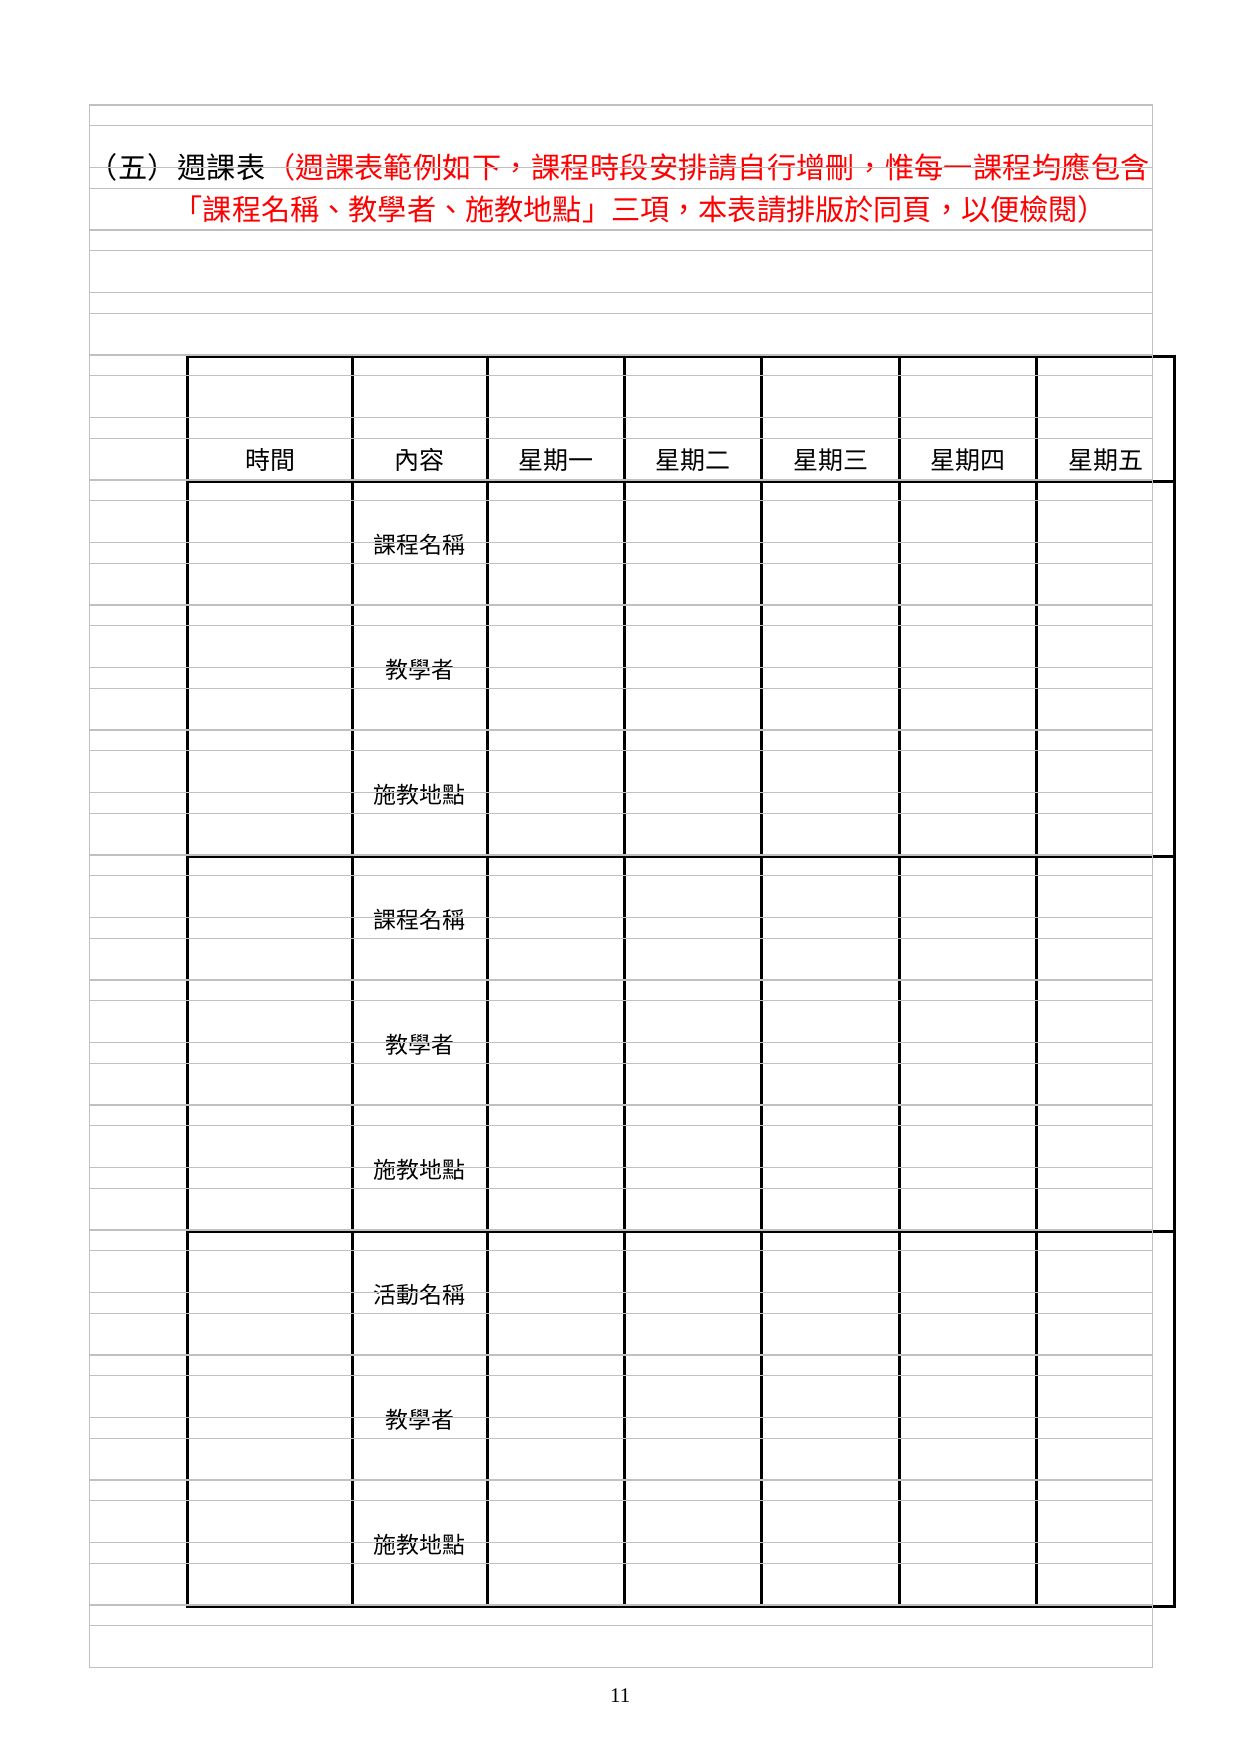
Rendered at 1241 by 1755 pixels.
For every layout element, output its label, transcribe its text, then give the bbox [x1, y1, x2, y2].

table_cell 教學者 [354, 626, 486, 667]
table_cell 課程名稱 [354, 543, 486, 563]
table_header [901, 376, 1035, 417]
table_cell [763, 1501, 898, 1542]
table_cell [1038, 981, 1152, 1000]
table_cell [626, 876, 760, 917]
table_cell [189, 1043, 351, 1063]
table_header 內容 [354, 439, 486, 479]
table_cell [489, 1126, 623, 1167]
table_cell [763, 483, 898, 500]
table_cell [189, 918, 351, 938]
table_cell [189, 1001, 351, 1042]
table_cell [901, 814, 1035, 854]
table_cell [189, 939, 351, 979]
table_cell [626, 501, 760, 542]
table_cell [626, 1439, 760, 1479]
table_cell [626, 1001, 760, 1042]
table_cell [1038, 751, 1152, 792]
table_cell [489, 1106, 623, 1125]
table_cell [626, 1543, 760, 1563]
table_cell [189, 1168, 351, 1188]
table_cell 課程名稱 [354, 483, 486, 500]
table_cell [763, 543, 898, 563]
table_cell [489, 564, 623, 604]
table_cell [189, 1356, 351, 1375]
table_cell [626, 1043, 760, 1063]
table_cell [489, 793, 623, 813]
table_cell [626, 1293, 760, 1313]
table_cell [901, 564, 1035, 604]
table_cell [901, 1356, 1035, 1375]
table_cell [189, 1376, 351, 1417]
table_cell [189, 564, 351, 604]
table_cell [901, 1126, 1035, 1167]
table_cell [901, 876, 1035, 917]
table_cell [189, 1251, 351, 1292]
table_cell [189, 1314, 351, 1354]
table_cell [901, 1293, 1035, 1313]
table_header [1153, 358, 1173, 479]
table_header [354, 418, 486, 438]
table_cell [489, 543, 623, 563]
table_cell 施教地點 [354, 1501, 486, 1542]
table_cell [1153, 730, 1173, 854]
table_cell [901, 1001, 1035, 1042]
table_cell [763, 1543, 898, 1563]
table_cell [189, 1106, 351, 1125]
table_cell [189, 981, 351, 1000]
table_header 星期二 [626, 439, 760, 479]
table_header [901, 418, 1035, 438]
table_cell [489, 858, 623, 875]
table_cell [189, 501, 351, 542]
table_cell 施教地點 [354, 731, 486, 750]
table_header [901, 358, 1035, 375]
table_cell [489, 814, 623, 854]
table_cell [489, 918, 623, 938]
table_cell [763, 731, 898, 750]
table_header [763, 376, 898, 417]
table_cell [901, 981, 1035, 1000]
table_cell [626, 626, 760, 667]
table_cell [901, 793, 1035, 813]
table_cell 教學者 [354, 1356, 486, 1375]
table_cell [1153, 980, 1173, 1104]
table_cell [763, 981, 898, 1000]
table_cell [901, 1481, 1035, 1500]
table_cell [763, 1189, 898, 1229]
table_cell [763, 793, 898, 813]
table_cell [763, 876, 898, 917]
table_cell [763, 1481, 898, 1500]
table_cell 施教地點 [354, 1106, 486, 1125]
table_cell [189, 793, 351, 813]
table_cell [901, 689, 1035, 729]
table_cell [189, 1293, 351, 1313]
table_cell [901, 1543, 1035, 1563]
table_cell [626, 939, 760, 979]
table_cell [1038, 1106, 1152, 1125]
table_cell [189, 689, 351, 729]
table_cell [901, 858, 1035, 875]
table_cell [1038, 876, 1152, 917]
table_cell [901, 626, 1035, 667]
table_cell [189, 1481, 351, 1500]
table_cell [1038, 731, 1152, 750]
table_cell [626, 1233, 760, 1250]
table_header 時間 [189, 439, 351, 479]
table_header [189, 358, 351, 375]
table_cell [901, 1043, 1035, 1063]
table_cell [626, 606, 760, 625]
table_cell [626, 564, 760, 604]
table_cell [189, 858, 351, 875]
table_cell [763, 1126, 898, 1167]
table_header [489, 418, 623, 438]
table_cell [1038, 1233, 1152, 1250]
table_cell [763, 1168, 898, 1188]
table_cell [626, 483, 760, 500]
table_cell [901, 483, 1035, 500]
table_cell 施教地點 [354, 793, 486, 813]
table_cell [626, 1314, 760, 1354]
table_cell [626, 1501, 760, 1542]
table_cell [1038, 1189, 1152, 1229]
table_cell [626, 1356, 760, 1375]
table_cell [901, 918, 1035, 938]
table_cell 活動名稱 [354, 1293, 486, 1313]
table_cell [626, 1168, 760, 1188]
table_cell [1153, 483, 1173, 604]
table_cell [489, 1356, 623, 1375]
table_header 星期三 [763, 439, 898, 479]
table_cell 施教地點 [354, 751, 486, 792]
table_cell [489, 689, 623, 729]
table_cell 施教地點 [354, 1189, 486, 1229]
table_header [626, 376, 760, 417]
table_cell [1153, 1233, 1173, 1354]
table_cell [489, 939, 623, 979]
table_cell [626, 1189, 760, 1229]
table_header [189, 376, 351, 417]
table_cell [1153, 605, 1173, 729]
table_cell [189, 1418, 351, 1438]
table_cell 活動名稱 [354, 1314, 486, 1354]
table_cell [763, 1043, 898, 1063]
table_cell [901, 606, 1035, 625]
table_cell [901, 1064, 1035, 1104]
table_cell [489, 1043, 623, 1063]
table_header 星期五 [1038, 439, 1152, 479]
table_cell 課程名稱 [354, 939, 486, 979]
table_cell [901, 1439, 1035, 1479]
table_cell [189, 1064, 351, 1104]
table_cell [489, 1168, 623, 1188]
table_cell [1038, 1064, 1152, 1104]
table_cell [763, 1314, 898, 1354]
table_cell 教學者 [354, 668, 486, 688]
table_cell 教學者 [354, 1064, 486, 1104]
table_header [489, 376, 623, 417]
table_cell 施教地點 [354, 1543, 486, 1563]
table_cell [489, 1314, 623, 1354]
table_cell 教學者 [354, 1376, 486, 1417]
table_cell [489, 731, 623, 750]
table_cell [901, 751, 1035, 792]
table_header [489, 358, 623, 375]
table_cell [626, 981, 760, 1000]
table_cell [1038, 1314, 1152, 1354]
table_cell [489, 606, 623, 625]
table_cell [1153, 1105, 1173, 1229]
table_cell [763, 1233, 898, 1250]
table_cell [1038, 564, 1152, 604]
table_header 星期四 [901, 439, 1035, 479]
table_cell [1038, 814, 1152, 854]
table_cell 教學者 [354, 981, 486, 1000]
table_cell [901, 939, 1035, 979]
table_cell [763, 626, 898, 667]
table_cell [901, 1314, 1035, 1354]
table_cell [1038, 606, 1152, 625]
table_cell [1038, 543, 1152, 563]
table_cell 課程名稱 [354, 876, 486, 917]
table_cell [189, 814, 351, 854]
table_cell [489, 501, 623, 542]
table_cell [489, 1251, 623, 1292]
table_cell [901, 1168, 1035, 1188]
text （五）週課表（週課表範例如下，課程時段安排請自行增刪，惟每一課程均應包含「課程名稱、教學者、施教地點」三項，本表請排版於同頁，以便檢閱） [90, 189, 1152, 229]
table_cell [1038, 1251, 1152, 1292]
table_header [626, 418, 760, 438]
table_cell [626, 1251, 760, 1292]
table_cell [763, 564, 898, 604]
table_cell [489, 1064, 623, 1104]
table_cell 施教地點 [354, 1564, 486, 1604]
table_cell [763, 1376, 898, 1417]
table_cell [901, 1376, 1035, 1417]
table_header [354, 358, 486, 375]
table_cell [1038, 918, 1152, 938]
table_cell [901, 1251, 1035, 1292]
table_cell [901, 1564, 1035, 1604]
table_cell [489, 626, 623, 667]
table_cell [1038, 1126, 1152, 1167]
table_cell [189, 1439, 351, 1479]
table_cell [763, 1293, 898, 1313]
table_cell [763, 1001, 898, 1042]
table_cell [489, 981, 623, 1000]
table_cell 教學者 [354, 1043, 486, 1063]
table_cell [1038, 858, 1152, 875]
table_cell [1038, 1043, 1152, 1063]
table_header [1038, 418, 1152, 438]
table_cell [189, 751, 351, 792]
table_cell [489, 1501, 623, 1542]
table_cell [763, 918, 898, 938]
table_cell [189, 731, 351, 750]
table_cell [189, 1126, 351, 1167]
table_cell [189, 876, 351, 917]
table_header 星期一 [489, 439, 623, 479]
table_cell [1038, 1564, 1152, 1604]
table_cell [901, 543, 1035, 563]
table_cell [763, 858, 898, 875]
table_cell [901, 501, 1035, 542]
table_cell [489, 1418, 623, 1438]
table_cell [626, 689, 760, 729]
table_header [1038, 376, 1152, 417]
table_cell [626, 1106, 760, 1125]
table_cell [1153, 1355, 1173, 1479]
table_cell [1038, 1376, 1152, 1417]
table_cell 教學者 [354, 606, 486, 625]
table_cell 教學者 [354, 1439, 486, 1479]
table_cell [626, 858, 760, 875]
table_cell [763, 1251, 898, 1292]
table_cell [1038, 689, 1152, 729]
text （五）週課表（週課表範例如下，課程時段安排請自行增刪，惟每一課程均應包含「課程名稱、教學者、施教地點」三項，本表請排版於同頁，以便檢閱） [90, 144, 1152, 167]
table_cell [489, 1376, 623, 1417]
table_cell [489, 1189, 623, 1229]
table_cell [1038, 1543, 1152, 1563]
table_cell [763, 814, 898, 854]
table_cell [189, 1564, 351, 1604]
table_cell 施教地點 [354, 814, 486, 854]
table_cell 教學者 [354, 1418, 486, 1438]
table_cell [489, 668, 623, 688]
table_cell [1038, 1293, 1152, 1313]
table_cell [189, 626, 351, 667]
table_cell [626, 1376, 760, 1417]
table_cell [763, 751, 898, 792]
table_cell [763, 1439, 898, 1479]
table_cell [763, 668, 898, 688]
table_cell 施教地點 [354, 1126, 486, 1167]
table_header [763, 418, 898, 438]
table_cell 教學者 [354, 1001, 486, 1042]
table_cell 課程名稱 [354, 501, 486, 542]
table_cell [1038, 1481, 1152, 1500]
table_cell 課程名稱 [354, 918, 486, 938]
table_cell [1038, 1001, 1152, 1042]
table_cell [626, 543, 760, 563]
table_cell [1038, 939, 1152, 979]
table_cell [763, 1564, 898, 1604]
table_cell [189, 668, 351, 688]
table_cell [901, 1501, 1035, 1542]
table_cell 課程名稱 [354, 858, 486, 875]
table_cell 活動名稱 [354, 1233, 486, 1250]
table_cell [1038, 668, 1152, 688]
table_cell [763, 689, 898, 729]
table_cell [763, 1106, 898, 1125]
table_cell [1038, 793, 1152, 813]
table_cell [1153, 858, 1173, 979]
table_cell [626, 1064, 760, 1104]
table_header [1038, 358, 1152, 375]
table_cell [489, 1293, 623, 1313]
table_cell [1153, 1480, 1173, 1604]
table_cell [489, 1543, 623, 1563]
table_cell [189, 606, 351, 625]
table_cell 施教地點 [354, 1481, 486, 1500]
table_cell 活動名稱 [354, 1251, 486, 1292]
table_cell [189, 1189, 351, 1229]
table_cell [489, 1233, 623, 1250]
table_cell [489, 751, 623, 792]
table_cell [763, 501, 898, 542]
table_cell [1038, 1356, 1152, 1375]
table_cell [901, 1189, 1035, 1229]
table_cell [1038, 626, 1152, 667]
table_cell [1038, 1439, 1152, 1479]
table_cell [901, 1233, 1035, 1250]
table_header [626, 358, 760, 375]
table_cell [626, 731, 760, 750]
table_cell [189, 1543, 351, 1563]
table_cell [489, 483, 623, 500]
table_cell [626, 1418, 760, 1438]
table_cell [1038, 1418, 1152, 1438]
table_cell [489, 876, 623, 917]
table_cell [763, 1356, 898, 1375]
table_cell [189, 483, 351, 500]
table_cell [1038, 1168, 1152, 1188]
table_cell 施教地點 [354, 1168, 486, 1188]
table_cell [901, 1418, 1035, 1438]
table_header [763, 358, 898, 375]
text （五）週課表（週課表範例如下，課程時段安排請自行增刪，惟每一課程均應包含「課程名稱、教學者、施教地點」三項，本表請排版於同頁，以便檢閱） [90, 168, 1152, 188]
table_cell [189, 1501, 351, 1542]
table_cell [626, 1564, 760, 1604]
table_cell [626, 751, 760, 792]
table_header [354, 376, 486, 417]
table_cell 課程名稱 [354, 564, 486, 604]
table_cell [1038, 1501, 1152, 1542]
table_cell [626, 793, 760, 813]
table_cell [489, 1481, 623, 1500]
table_cell [763, 1064, 898, 1104]
table_cell [489, 1564, 623, 1604]
table_cell [626, 814, 760, 854]
table_cell [1038, 483, 1152, 500]
table_cell [626, 918, 760, 938]
table_cell [1038, 501, 1152, 542]
table_cell [626, 1126, 760, 1167]
table_cell [901, 668, 1035, 688]
table_cell [626, 1481, 760, 1500]
table_cell [626, 668, 760, 688]
table_cell [763, 1418, 898, 1438]
table_cell [763, 939, 898, 979]
table_cell [901, 1106, 1035, 1125]
table_cell 教學者 [354, 689, 486, 729]
table_cell [489, 1001, 623, 1042]
table_cell [763, 606, 898, 625]
table_cell [189, 1233, 351, 1250]
table_cell [489, 1439, 623, 1479]
table_cell [189, 543, 351, 563]
table_header [189, 418, 351, 438]
table_cell [901, 731, 1035, 750]
